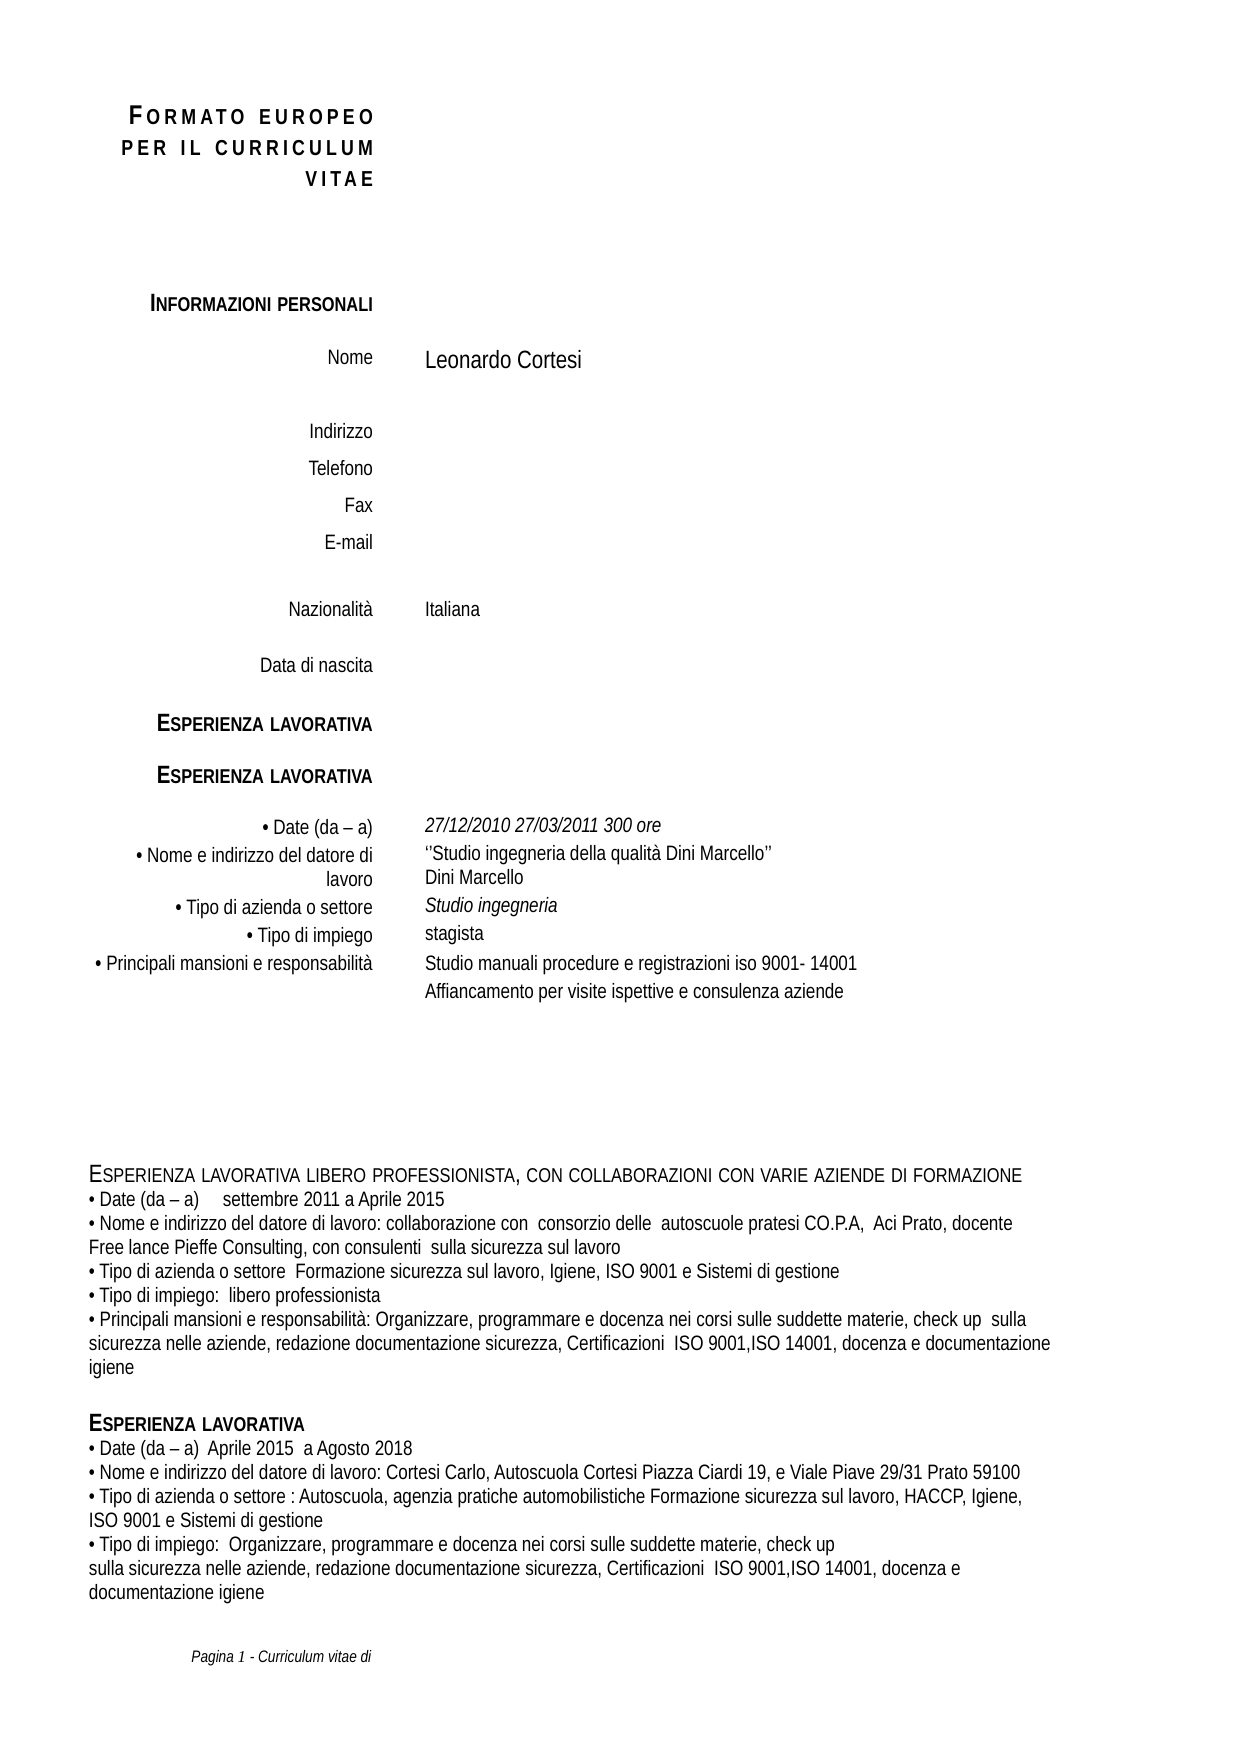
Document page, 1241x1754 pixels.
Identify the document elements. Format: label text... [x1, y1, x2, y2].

table_cell Indirizzo [78, 415, 384, 452]
table_header Nazionalità [78, 595, 384, 623]
table_header Esperienza lavorativa [78, 708, 384, 736]
table_header Leonardo Cortesi [414, 341, 1167, 415]
text • Tipo di azienda o settore : Autoscuola, agenzia pratiche automobilistiche Formazione sicurezza sul lavoro, HACCP, Igiene, ISO 9001 e Sistemi di gestione [89, 1484, 1053, 1532]
table_cell [384, 526, 413, 558]
table_header Data di nascita [78, 651, 384, 679]
table_cell [414, 452, 1167, 489]
table_cell [384, 893, 413, 921]
table_cell [414, 415, 1167, 452]
table_header Formato europeo per il curriculum vitae [78, 99, 384, 240]
table_cell • Principali mansioni e responsabilità [78, 949, 384, 1158]
text Esperienza lavorativa libero professionista, con collaborazioni con varie aziende di formazione [89, 1158, 1053, 1187]
table_cell Studio ingegneria [414, 893, 1167, 921]
text • Tipo di impiego: Organizzare, programmare e docenza nei corsi sulle suddette materie, check up sulla sicurezza nelle aziende, redazione documentazione sicurezza, Certificazioni ISO 9001,ISO 14001, docenza e documentazione igiene [89, 1532, 1053, 1604]
table_header Informazioni personali [78, 288, 384, 317]
table_header Nome [78, 341, 384, 415]
table_cell • Tipo di azienda o settore [78, 893, 384, 921]
text • Date (da – a) Aprile 2015 a Agosto 2018 [89, 1436, 1053, 1460]
text Esperienza lavorativa [89, 1407, 1053, 1436]
table_cell [384, 949, 413, 1158]
table_header [414, 651, 1167, 679]
table_cell • Nome e indirizzo del datore di lavoro [78, 841, 384, 893]
table_cell [384, 415, 413, 452]
table_header [384, 813, 413, 841]
table_cell stagista [414, 921, 1167, 949]
table_cell [384, 452, 413, 489]
table_header [384, 341, 413, 415]
table_header [384, 651, 413, 679]
table_header [384, 595, 413, 623]
table_cell [414, 489, 1167, 526]
table_cell E-mail [78, 526, 384, 558]
table_header Esperienza lavorativa [78, 760, 384, 789]
table_header • Date (da – a) [78, 813, 384, 841]
table_cell Studio manuali procedure e registrazioni iso 9001- 14001 Affiancamento per visite ispettive e consulenza aziende [414, 949, 1167, 1158]
text • Tipo di impiego: libero professionista [89, 1283, 1053, 1307]
table_cell Fax [78, 489, 384, 526]
table_header Italiana [414, 595, 1167, 623]
table_cell [384, 921, 413, 949]
table_cell Telefono [78, 452, 384, 489]
table_cell [384, 489, 413, 526]
table_header 27/12/2010 27/03/2011 300 ore [414, 813, 1167, 841]
text • Nome e indirizzo del datore di lavoro: collaborazione con consorzio delle autoscuole pratesi CO.P.A, Aci Prato, docente Free lance Pieffe Consulting, con consulenti sulla sicurezza sul lavoro [89, 1211, 1053, 1259]
text • Principali mansioni e responsabilità: Organizzare, programmare e docenza nei corsi sulle suddette materie, check up sulla sicurezza nelle aziende, redazione documentazione sicurezza, Certificazioni ISO 9001,ISO 14001, docenza e documentazione igiene [89, 1307, 1053, 1379]
text • Tipo di azienda o settore Formazione sicurezza sul lavoro, Igiene, ISO 9001 e Sistemi di gestione [89, 1259, 1053, 1283]
table_cell • Tipo di impiego [78, 921, 384, 949]
table_cell ‘’Studio ingegneria della qualità Dini Marcello’’ Dini Marcello [414, 841, 1167, 893]
text • Nome e indirizzo del datore di lavoro: Cortesi Carlo, Autoscuola Cortesi Piazza Ciardi 19, e Viale Piave 29/31 Prato 59100 [89, 1460, 1053, 1484]
table_cell [384, 841, 413, 893]
text • Date (da – a) settembre 2011 a Aprile 2015 [89, 1187, 1053, 1211]
table_cell [414, 526, 1167, 558]
